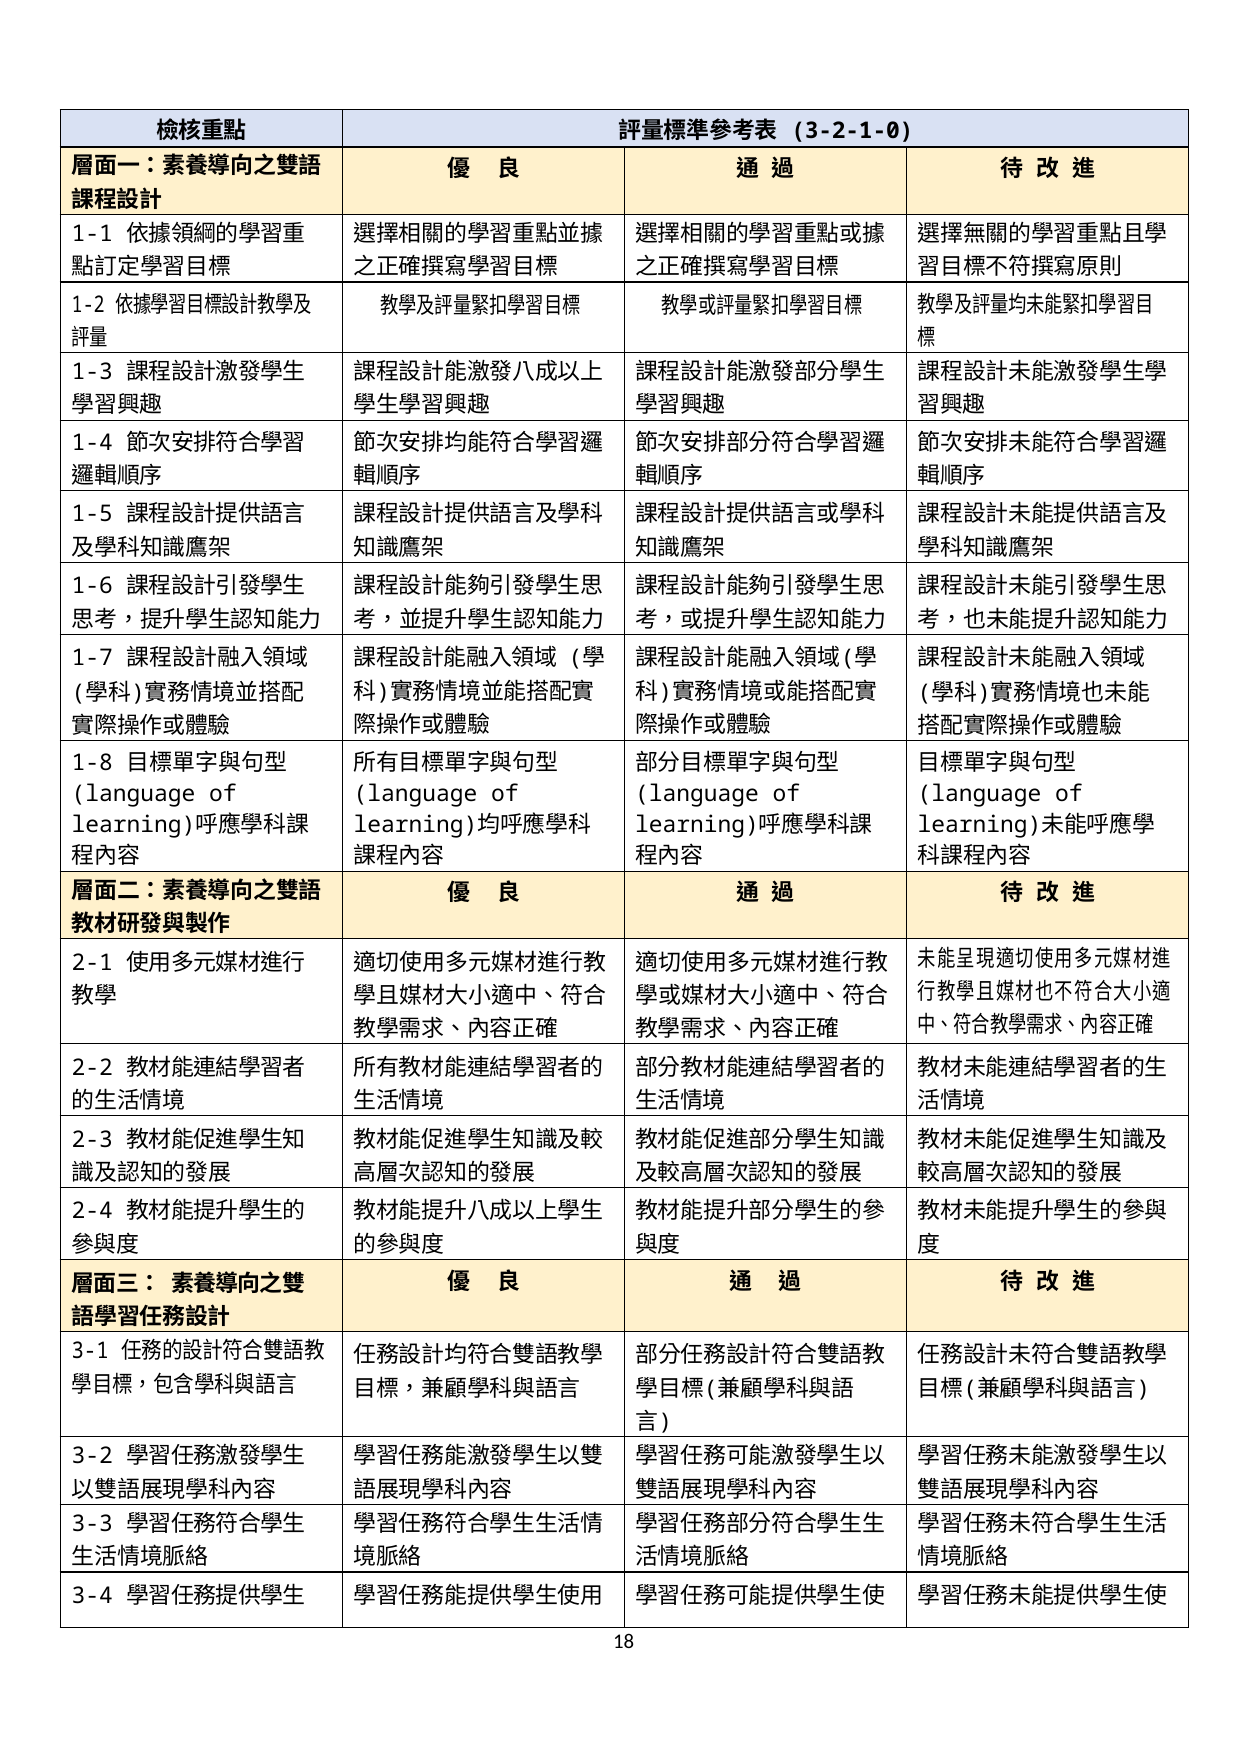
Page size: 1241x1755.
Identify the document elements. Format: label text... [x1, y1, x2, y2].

table_cell 教學或評量緊扣學習目標 [625, 283, 906, 352]
table_cell 所有目標單字與句型 (language of learning)均呼應學科課程內容 [343, 741, 624, 871]
table_cell 學習任務未能激發學生以雙語展現學科內容 [907, 1437, 1188, 1504]
table_cell 層面二：素養導向之雙語教材研發與製作 [61, 872, 342, 938]
table_cell 課程設計能激發八成以上學生學習興趣 [343, 353, 624, 419]
table_cell 適切使用多元媒材進行教學且媒材大小適中、符合教學需求、內容正確 [343, 939, 624, 1043]
table_cell 3-4 學習任務提供學生 [61, 1573, 342, 1627]
table_header 評量標準參考表 (3-2-1-0) [343, 110, 1188, 146]
table_cell 目標單字與句型 (language of learning)未能呼應學科課程內容 [907, 741, 1188, 871]
table_cell 1-5 課程設計提供語言及學科知識鷹架 [61, 491, 342, 562]
table_header 檢核重點 [61, 110, 342, 146]
table_cell 選擇無關的學習重點且學習目標不符撰寫原則 [907, 215, 1188, 281]
table_cell 學習任務未符合學生生活情境脈絡 [907, 1505, 1188, 1571]
table_cell 1-1 依據領綱的學習重點訂定學習目標 [61, 215, 342, 281]
table_cell 通 過 [625, 872, 906, 938]
table_cell 課程設計提供語言及學科知識鷹架 [343, 491, 624, 562]
table_cell 教學及評量緊扣學習目標 [343, 283, 624, 352]
table_cell 教材未能連結學習者的生活情境 [907, 1044, 1188, 1115]
table_cell 層面一：素養導向之雙語課程設計 [61, 148, 342, 214]
table_cell 1-7 課程設計融入領域 (學科)實務情境並搭配實際操作或體驗 [61, 635, 342, 740]
table_cell 2-4 教材能提升學生的參與度 [61, 1188, 342, 1259]
table_cell 所有教材能連結學習者的生活情境 [343, 1044, 624, 1115]
table_cell 課程設計能夠引發學生思考，或提升學生認知能力 [625, 563, 906, 634]
table_cell 教材能促進學生知識及較高層次認知的發展 [343, 1116, 624, 1187]
table_cell 部分任務設計符合雙語教學目標(兼顧學科與語言) [625, 1332, 906, 1436]
table_cell 課程設計能夠引發學生思考，並提升學生認知能力 [343, 563, 624, 634]
table_cell 適切使用多元媒材進行教學或媒材大小適中、符合教學需求、內容正確 [625, 939, 906, 1043]
table_cell 1-8 目標單字與句型 (language of learning)呼應學科課程內容 [61, 741, 342, 871]
table_cell 課程設計能激發部分學生學習興趣 [625, 353, 906, 419]
table_cell 通 過 [625, 148, 906, 214]
table_cell 學習任務能提供學生使用 [343, 1573, 624, 1627]
table_cell 3-3 學習任務符合學生生活情境脈絡 [61, 1505, 342, 1571]
table_cell 優 良 [343, 148, 624, 214]
table_cell 待 改 進 [907, 872, 1188, 938]
table_cell 學習任務可能提供學生使 [625, 1573, 906, 1627]
table_cell 節次安排未能符合學習邏輯順序 [907, 421, 1188, 490]
table_cell 課程設計未能提供語言及學科知識鷹架 [907, 491, 1188, 562]
table_cell 優 良 [343, 1260, 624, 1331]
table_cell 2-3 教材能促進學生知識及認知的發展 [61, 1116, 342, 1187]
table_cell 部分目標單字與句型 (language of learning)呼應學科課程內容 [625, 741, 906, 871]
table_cell 學習任務部分符合學生生活情境脈絡 [625, 1505, 906, 1571]
table_cell 學習任務能激發學生以雙語展現學科內容 [343, 1437, 624, 1504]
table_cell 2-2 教材能連結學習者的生活情境 [61, 1044, 342, 1115]
table_cell 待 改 進 [907, 148, 1188, 214]
table_cell 課程設計未能引發學生思考，也未能提升認知能力 [907, 563, 1188, 634]
table_cell 層面三： 素養導向之雙語學習任務設計 [61, 1260, 342, 1331]
table_cell 任務設計未符合雙語教學目標(兼顧學科與語言) [907, 1332, 1188, 1436]
table_cell 學習任務未能提供學生使 [907, 1573, 1188, 1627]
table_cell 1-3 課程設計激發學生學習興趣 [61, 353, 342, 419]
table_cell 1-2 依據學習目標設計教學及評量 [61, 283, 342, 352]
table_cell 教材能促進部分學生知識及較高層次認知的發展 [625, 1116, 906, 1187]
table_cell 節次安排均能符合學習邏輯順序 [343, 421, 624, 490]
table_cell 教材未能提升學生的參與度 [907, 1188, 1188, 1259]
table_cell 課程設計未能融入領域 (學科)實務情境也未能搭配實際操作或體驗 [907, 635, 1188, 740]
table_cell 待 改 進 [907, 1260, 1188, 1331]
table_cell 教材未能促進學生知識及較高層次認知的發展 [907, 1116, 1188, 1187]
table_cell 2-1 使用多元媒材進行教學 [61, 939, 342, 1043]
table_cell 節次安排部分符合學習邏輯順序 [625, 421, 906, 490]
table_cell 通 過 [625, 1260, 906, 1331]
table_cell 課程設計能融入領域 (學科)實務情境並能搭配實際操作或體驗 [343, 635, 624, 740]
table_cell 選擇相關的學習重點或據之正確撰寫學習目標 [625, 215, 906, 281]
table_cell 1-6 課程設計引發學生思考，提升學生認知能力 [61, 563, 342, 634]
table_cell 課程設計能融入領域(學科)實務情境或能搭配實際操作或體驗 [625, 635, 906, 740]
table_cell 部分教材能連結學習者的生活情境 [625, 1044, 906, 1115]
table_cell 3-1 任務的設計符合雙語教學目標，包含學科與語言 [61, 1332, 342, 1436]
table_cell 未能呈現適切使用多元媒材進行教學且媒材也不符合大小適中、符合教學需求、內容正確 [907, 939, 1188, 1043]
table_cell 學習任務可能激發學生以雙語展現學科內容 [625, 1437, 906, 1504]
table_cell 課程設計未能激發學生學習興趣 [907, 353, 1188, 419]
table_cell 任務設計均符合雙語教學目標，兼顧學科與語言 [343, 1332, 624, 1436]
table_cell 教材能提升八成以上學生的參與度 [343, 1188, 624, 1259]
table_cell 教學及評量均未能緊扣學習目標 [907, 283, 1188, 352]
table_cell 3-2 學習任務激發學生以雙語展現學科內容 [61, 1437, 342, 1504]
table_cell 學習任務符合學生生活情境脈絡 [343, 1505, 624, 1571]
table_cell 1-4 節次安排符合學習邏輯順序 [61, 421, 342, 490]
table_cell 教材能提升部分學生的參與度 [625, 1188, 906, 1259]
table_cell 課程設計提供語言或學科知識鷹架 [625, 491, 906, 562]
table_cell 選擇相關的學習重點並據之正確撰寫學習目標 [343, 215, 624, 281]
table_cell 優 良 [343, 872, 624, 938]
